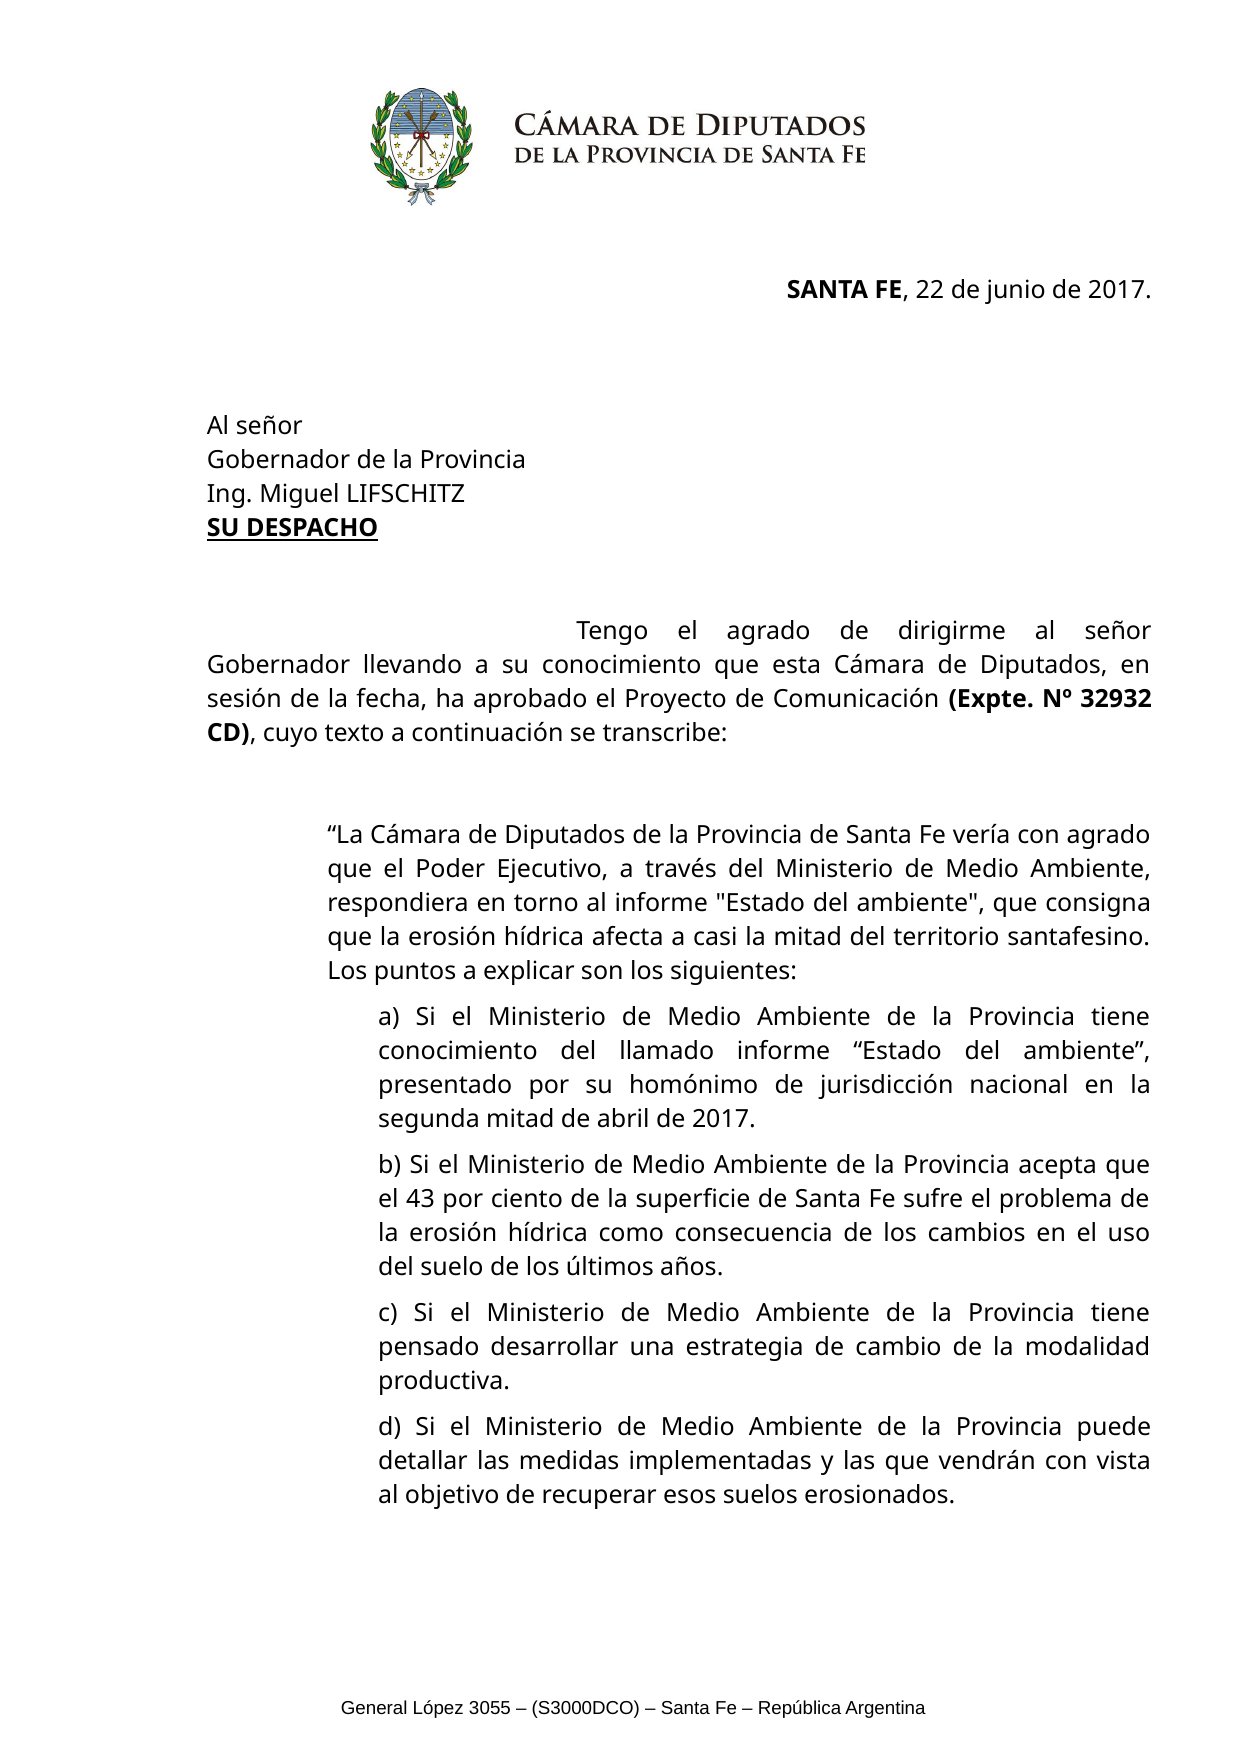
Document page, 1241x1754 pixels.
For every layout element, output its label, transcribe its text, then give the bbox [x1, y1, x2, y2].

text Tengo el agrado de dirigirme al señor Gobernador llevando a su conocimiento que esta Cámara de Diputados, en sesión de la fecha, ha aprobado el Proyecto de Comunicación (Expte. Nº 32932 CD), cuyo texto a continuación se transcribe: [207, 612, 1152, 748]
text a) Si el Ministerio de Medio Ambiente de la Provincia tiene conocimiento del llamado informe “Estado del ambiente”, presentado por su homónimo de jurisdicción nacional en la segunda mitad de abril de 2017. [378, 999, 1152, 1135]
text SU DESPACHO [207, 510, 1152, 544]
text d) Si el Ministerio de Medio Ambiente de la Provincia puede detallar las medidas implementadas y las que vendrán con vista al objetivo de recuperar esos suelos erosionados. [378, 1409, 1152, 1511]
text Al señor [207, 408, 1152, 442]
text Gobernador de la Provincia [207, 442, 1152, 476]
text Ing. Miguel LIFSCHITZ [207, 476, 1152, 510]
text c) Si el Ministerio de Medio Ambiente de la Provincia tiene pensado desarrollar una estrategia de cambio de la modalidad productiva. [378, 1295, 1152, 1397]
picture [370, 88, 866, 210]
text SANTA FE, 22 de junio de 2017. [207, 272, 1152, 306]
text b) Si el Ministerio de Medio Ambiente de la Provincia acepta que el 43 por ciento de la superficie de Santa Fe sufre el problema de la erosión hídrica como consecuencia de los cambios en el uso del suelo de los últimos años. [378, 1147, 1152, 1283]
text “La Cámara de Diputados de la Provincia de Santa Fe vería con agrado que el Poder Ejecutivo, a través del Ministerio de Medio Ambiente, respondiera en torno al informe "Estado del ambiente", que consigna que la erosión hídrica afecta a casi la mitad del territorio santafesino. Los puntos a explicar son los siguientes: [327, 817, 1152, 987]
